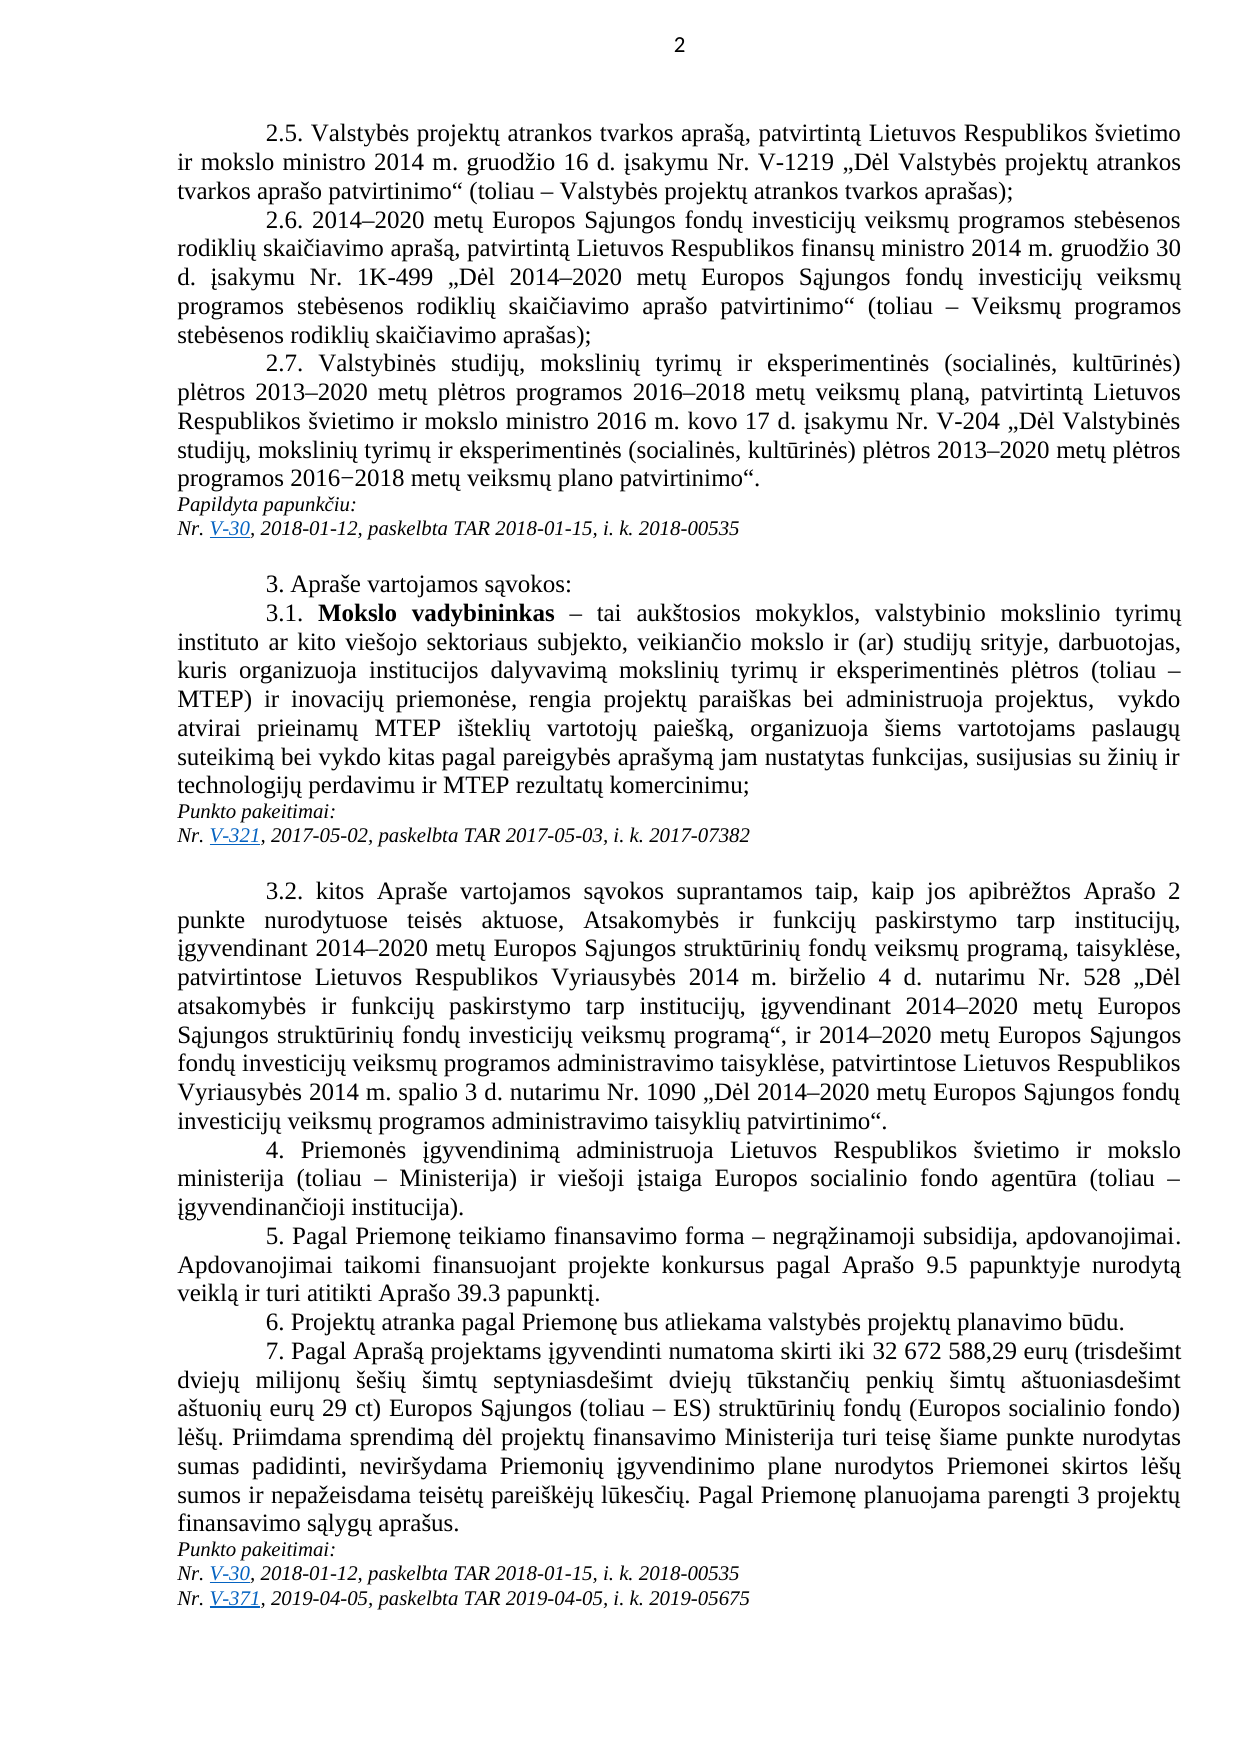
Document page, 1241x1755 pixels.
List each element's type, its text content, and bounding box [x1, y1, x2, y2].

text Nr. V-30, 2018-01-12, paskelbta TAR 2018-01-15, i. k. 2018-00535 [177, 516, 1182, 540]
text Punkto pakeitimai: [177, 799, 1182, 823]
text Nr. V-30, 2018-01-12, paskelbta TAR 2018-01-15, i. k. 2018-00535 [177, 1561, 1182, 1585]
text 2.5. Valstybės projektų atrankos tvarkos aprašą, patvirtintą Lietuvos Respublikos švietimo ir mokslo ministro 2014 m. gruodžio 16 d. įsakymu Nr. V-1219 „Dėl Valstybės projektų atrankos tvarkos aprašo patvirtinimo“ (toliau – Valstybės projektų atrankos tvarkos aprašas); [177, 118, 1182, 205]
text 3. Apraše vartojamos sąvokos: [177, 569, 1182, 598]
text 5. Pagal Priemonę teikiamo finansavimo forma – negrąžinamoji subsidija, apdovanojimai. Apdovanojimai taikomi finansuojant projekte konkursus pagal Aprašo 9.5 papunktyje nurodytą veiklą ir turi atitikti Aprašo 39.3 papunktį. [177, 1221, 1182, 1307]
text 4. Priemonės įgyvendinimą administruoja Lietuvos Respublikos švietimo ir mokslo ministerija (toliau – Ministerija) ir viešoji įstaiga Europos socialinio fondo agentūra (toliau – įgyvendinančioji institucija). [177, 1135, 1182, 1221]
text 3.2. kitos Apraše vartojamos sąvokos suprantamos taip, kaip jos apibrėžtos Aprašo 2 punkte nurodytuose teisės aktuose, Atsakomybės ir funkcijų paskirstymo tarp institucijų, įgyvendinant 2014–2020 metų Europos Sąjungos struktūrinių fondų veiksmų programą, taisyklėse, patvirtintose Lietuvos Respublikos Vyriausybės 2014 m. birželio 4 d. nutarimu Nr. 528 „Dėl atsakomybės ir funkcijų paskirstymo tarp institucijų, įgyvendinant 2014–2020 metų Europos Sąjungos struktūrinių fondų investicijų veiksmų programą“, ir 2014–2020 metų Europos Sąjungos fondų investicijų veiksmų programos administravimo taisyklėse, patvirtintose Lietuvos Respublikos Vyriausybės 2014 m. spalio 3 d. nutarimu Nr. 1090 „Dėl 2014–2020 metų Europos Sąjungos fondų investicijų veiksmų programos administravimo taisyklių patvirtinimo“. [177, 876, 1182, 1135]
text Papildyta papunkčiu: [177, 492, 1182, 516]
text Nr. V-371, 2019-04-05, paskelbta TAR 2019-04-05, i. k. 2019-05675 [177, 1585, 1182, 1609]
text Punkto pakeitimai: [177, 1537, 1182, 1561]
text 2.7. Valstybinės studijų, mokslinių tyrimų ir eksperimentinės (socialinės, kultūrinės) plėtros 2013–2020 metų plėtros programos 2016–2018 metų veiksmų planą, patvirtintą Lietuvos Respublikos švietimo ir mokslo ministro 2016 m. kovo 17 d. įsakymu Nr. V-204 „Dėl Valstybinės studijų, mokslinių tyrimų ir eksperimentinės (socialinės, kultūrinės) plėtros 2013–2020 metų plėtros programos 2016−2018 metų veiksmų plano patvirtinimo“. [177, 348, 1182, 492]
text Nr. V-321, 2017-05-02, paskelbta TAR 2017-05-03, i. k. 2017-07382 [177, 823, 1182, 847]
text 6. Projektų atranka pagal Priemonę bus atliekama valstybės projektų planavimo būdu. [177, 1307, 1182, 1336]
text 7. Pagal Aprašą projektams įgyvendinti numatoma skirti iki 32 672 588,29 eurų (trisdešimt dviejų milijonų šešių šimtų septyniasdešimt dviejų tūkstančių penkių šimtų aštuoniasdešimt aštuonių eurų 29 ct) Europos Sąjungos (toliau – ES) struktūrinių fondų (Europos socialinio fondo) lėšų. Priimdama sprendimą dėl projektų finansavimo Ministerija turi teisę šiame punkte nurodytas sumas padidinti, neviršydama Priemonių įgyvendinimo plane nurodytos Priemonei skirtos lėšų sumos ir nepažeisdama teisėtų pareiškėjų lūkesčių. Pagal Priemonę planuojama parengti 3 projektų finansavimo sąlygų aprašus. [177, 1336, 1182, 1537]
text 3.1. Mokslo vadybininkas – tai aukštosios mokyklos, valstybinio mokslinio tyrimų instituto ar kito viešojo sektoriaus subjekto, veikiančio mokslo ir (ar) studijų srityje, darbuotojas, kuris organizuoja institucijos dalyvavimą mokslinių tyrimų ir eksperimentinės plėtros (toliau – MTEP) ir inovacijų priemonėse, rengia projektų paraiškas bei administruoja projektus, vykdo atvirai prieinamų MTEP išteklių vartotojų paiešką, organizuoja šiems vartotojams paslaugų suteikimą bei vykdo kitas pagal pareigybės aprašymą jam nustatytas funkcijas, susijusias su žinių ir technologijų perdavimu ir MTEP rezultatų komercinimu; [177, 598, 1182, 799]
text 2.6. 2014–2020 metų Europos Sąjungos fondų investicijų veiksmų programos stebėsenos rodiklių skaičiavimo aprašą, patvirtintą Lietuvos Respublikos finansų ministro 2014 m. gruodžio 30 d. įsakymu Nr. 1K-499 „Dėl 2014–2020 metų Europos Sąjungos fondų investicijų veiksmų programos stebėsenos rodiklių skaičiavimo aprašo patvirtinimo“ (toliau – Veiksmų programos stebėsenos rodiklių skaičiavimo aprašas); [177, 205, 1182, 348]
